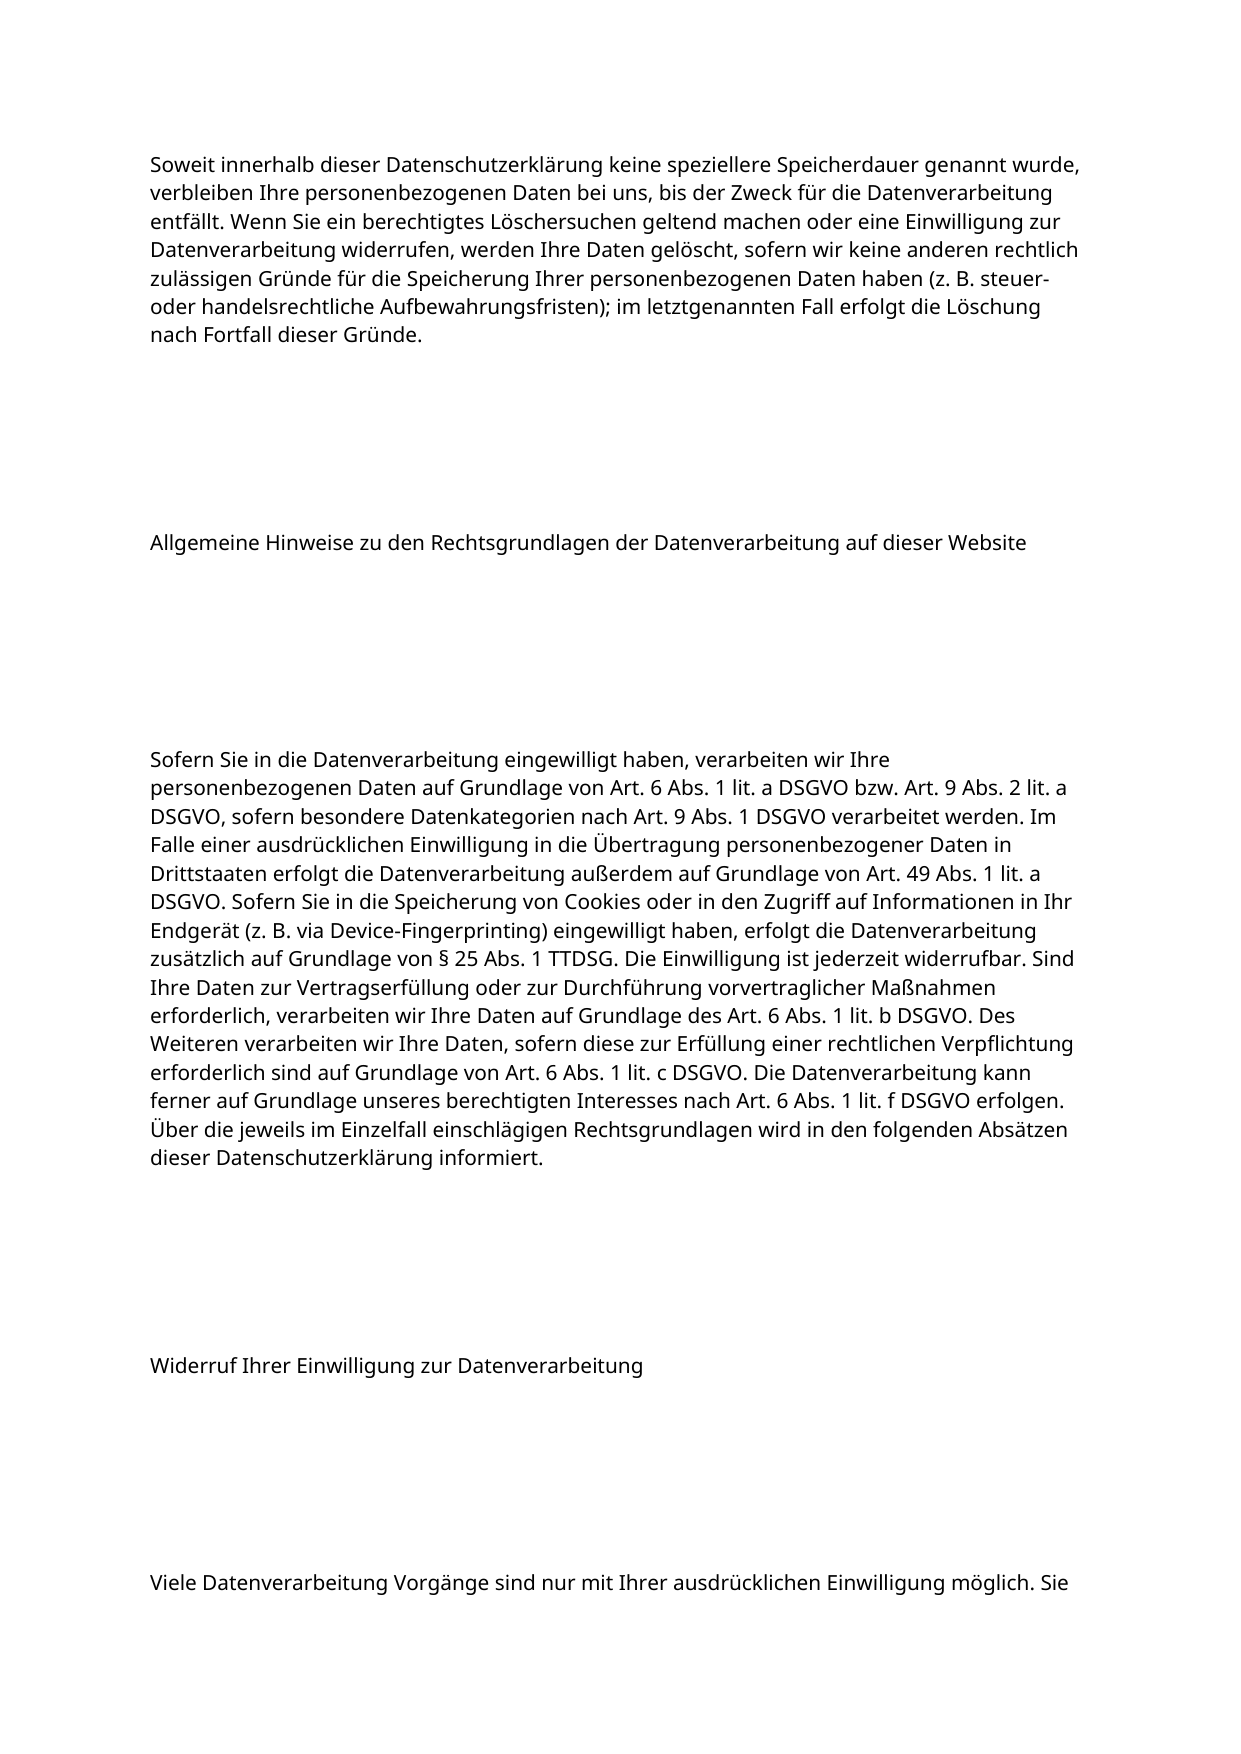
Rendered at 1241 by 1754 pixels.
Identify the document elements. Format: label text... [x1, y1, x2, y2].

text Soweit innerhalb dieser Datenschutzerklärung keine speziellere Speicherdauer genannt wurde, verbleiben Ihre personenbezogenen Daten bei uns, bis der Zweck für die Datenverarbeitung entfällt. Wenn Sie ein berechtigtes Löschersuchen geltend machen oder eine Einwilligung zur Datenverarbeitung widerrufen, werden Ihre Daten gelöscht, sofern wir keine anderen rechtlich zulässigen Gründe für die Speicherung Ihrer personenbezogenen Daten haben (z. B. steuer- oder handelsrechtliche Aufbewahrungsfristen); im letztgenannten Fall erfolgt die Löschung nach Fortfall dieser Gründe. [150, 150, 1090, 349]
text Sofern Sie in die Datenverarbeitung eingewilligt haben, verarbeiten wir Ihre personenbezogenen Daten auf Grundlage von Art. 6 Abs. 1 lit. a DSGVO bzw. Art. 9 Abs. 2 lit. a DSGVO, sofern besondere Datenkategorien nach Art. 9 Abs. 1 DSGVO verarbeitet werden. Im Falle einer ausdrücklichen Einwilligung in die Übertragung personenbezogener Daten in Drittstaaten erfolgt die Datenverarbeitung außerdem auf Grundlage von Art. 49 Abs. 1 lit. a DSGVO. Sofern Sie in die Speicherung von Cookies oder in den Zugriff auf Informationen in Ihr Endgerät (z. B. via Device-Fingerprinting) eingewilligt haben, erfolgt die Datenverarbeitung zusätzlich auf Grundlage von § 25 Abs. 1 TTDSG. Die Einwilligung ist jederzeit widerrufbar. Sind Ihre Daten zur Vertragserfüllung oder zur Durchführung vorvertraglicher Maßnahmen erforderlich, verarbeiten wir Ihre Daten auf Grundlage des Art. 6 Abs. 1 lit. b DSGVO. Des Weiteren verarbeiten wir Ihre Daten, sofern diese zur Erfüllung einer rechtlichen Verpflichtung erforderlich sind auf Grundlage von Art. 6 Abs. 1 lit. c DSGVO. Die Datenverarbeitung kann ferner auf Grundlage unseres berechtigten Interesses nach Art. 6 Abs. 1 lit. f DSGVO erfolgen. Über die jeweils im Einzelfall einschlägigen Rechtsgrundlagen wird in den folgenden Absätzen dieser Datenschutzerklärung informiert. [150, 745, 1090, 1172]
text Viele Datenverarbeitung Vorgänge sind nur mit Ihrer ausdrücklichen Einwilligung möglich. Sie [150, 1568, 1090, 1596]
subtitle Widerruf Ihrer Einwilligung zur Datenverarbeitung [150, 1351, 1090, 1379]
subtitle Allgemeine Hinweise zu den Rechtsgrundlagen der Datenverarbeitung auf dieser Website [150, 528, 1090, 557]
